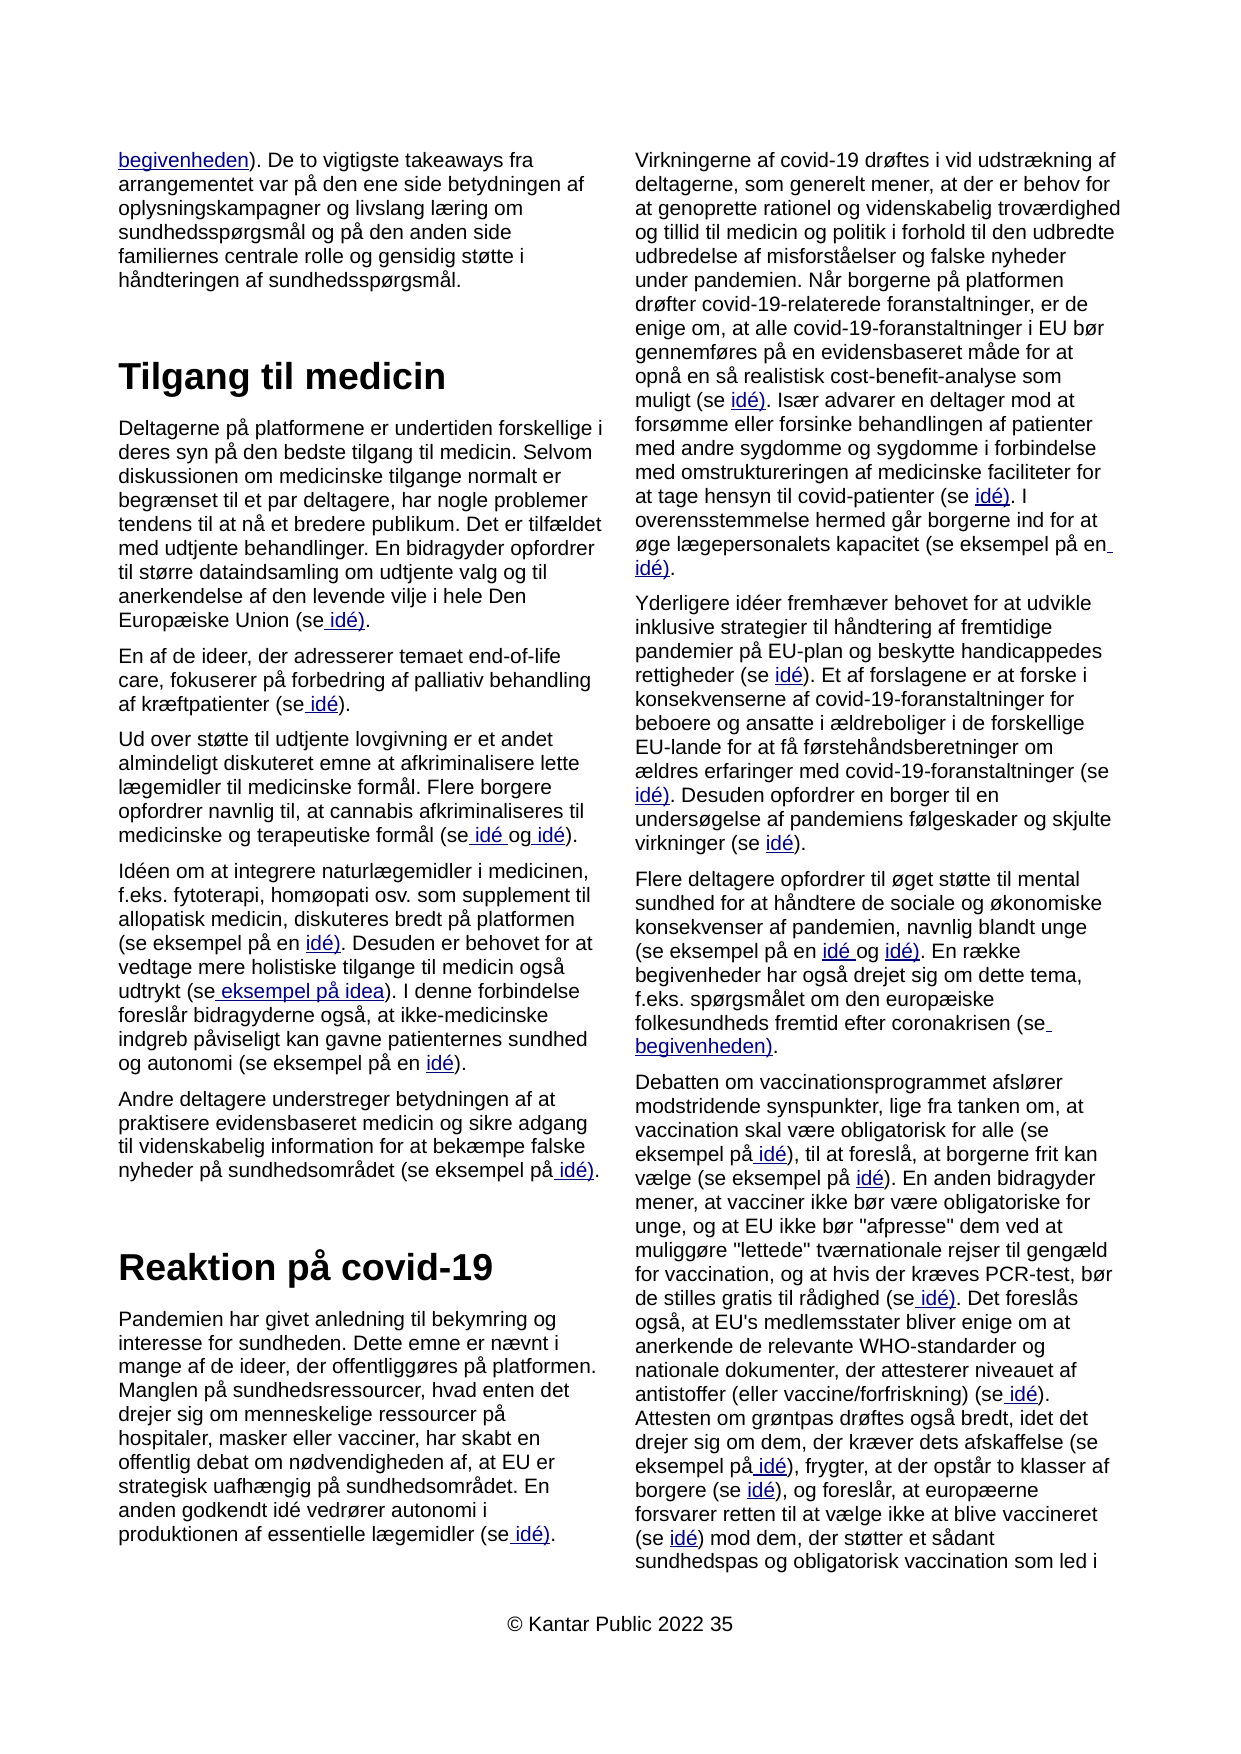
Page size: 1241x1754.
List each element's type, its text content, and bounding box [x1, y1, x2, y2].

text Ud over støtte til udtjente lovgivning er et andet almindeligt diskuteret emne at afkriminalisere lette lægemidler til medicinske formål. Flere borgere opfordrer navnlig til, at cannabis afkriminaliseres til medicinske og terapeutiske formål (se idé og idé). [118, 727, 605, 847]
subtitle Tilgang til medicin [118, 354, 605, 397]
text begivenheden). De to vigtigste takeaways fra arrangementet var på den ene side betydningen af oplysningskampagner og livslang læring om sundhedsspørgsmål og på den anden side familiernes centrale rolle og gensidig støtte i håndteringen af sundhedsspørgsmål. [118, 148, 605, 292]
text Virkningerne af covid-19 drøftes i vid udstrækning af deltagerne, som generelt mener, at der er behov for at genoprette rationel og videnskabelig troværdighed og tillid til medicin og politik i forhold til den udbredte udbredelse af misforståelser og falske nyheder under pandemien. Når borgerne på platformen drøfter covid-19-relaterede foranstaltninger, er de enige om, at alle covid-19-foranstaltninger i EU bør gennemføres på en evidensbaseret måde for at opnå en så realistisk cost-benefit-analyse som muligt (se idé). Især advarer en deltager mod at forsømme eller forsinke behandlingen af patienter med andre sygdomme og sygdomme i forbindelse med omstruktureringen af medicinske faciliteter for at tage hensyn til covid-patienter (se idé). I overensstemmelse hermed går borgerne ind for at øge lægepersonalets kapacitet (se eksempel på en idé). [635, 148, 1122, 579]
text Deltagerne på platformene er undertiden forskellige i deres syn på den bedste tilgang til medicin. Selvom diskussionen om medicinske tilgange normalt er begrænset til et par deltagere, har nogle problemer tendens til at nå et bredere publikum. Det er tilfældet med udtjente behandlinger. En bidragyder opfordrer til større dataindsamling om udtjente valg og til anerkendelse af den levende vilje i hele Den Europæiske Union (se idé). [118, 416, 605, 632]
subtitle Reaktion på covid-19 [118, 1245, 605, 1288]
text Idéen om at integrere naturlægemidler i medicinen, f.eks. fytoterapi, homøopati osv. som supplement til allopatisk medicin, diskuteres bredt på platformen (se eksempel på en idé). Desuden er behovet for at vedtage mere holistiske tilgange til medicin også udtrykt (se eksempel på idea). I denne forbindelse foreslår bidragyderne også, at ikke-medicinske indgreb påviseligt kan gavne patienternes sundhed og autonomi (se eksempel på en idé). [118, 859, 605, 1074]
text Pandemien har givet anledning til bekymring og interesse for sundheden. Dette emne er nævnt i mange af de ideer, der offentliggøres på platformen. Manglen på sundhedsressourcer, hvad enten det drejer sig om menneskelige ressourcer på hospitaler, masker eller vacciner, har skabt en offentlig debat om nødvendigheden af, at EU er strategisk uafhængig på sundhedsområdet. En anden godkendt idé vedrører autonomi i produktionen af essentielle lægemidler (se idé). [118, 1306, 605, 1546]
text Debatten om vaccinationsprogrammet afslører modstridende synspunkter, lige fra tanken om, at vaccination skal være obligatorisk for alle (se eksempel på idé), til at foreslå, at borgerne frit kan vælge (se eksempel på idé). En anden bidragyder mener, at vacciner ikke bør være obligatoriske for unge, og at EU ikke bør "afpresse" dem ved at muliggøre "lettede" tværnationale rejser til gengæld for vaccination, og at hvis der kræves PCR-test, bør de stilles gratis til rådighed (se idé). Det foreslås også, at EU's medlemsstater bliver enige om at anerkende de relevante WHO-standarder og nationale dokumenter, der attesterer niveauet af antistoffer (eller vaccine/forfriskning) (se idé). Attesten om grøntpas drøftes også bredt, idet det drejer sig om dem, der kræver dets afskaffelse (se eksempel på idé), frygter, at der opstår to klasser af borgere (se idé), og foreslår, at europæerne forsvarer retten til at vælge ikke at blive vaccineret (se idé) mod dem, der støtter et sådant sundhedspas og obligatorisk vaccination som led i [635, 1070, 1122, 1573]
text Yderligere idéer fremhæver behovet for at udvikle inklusive strategier til håndtering af fremtidige pandemier på EU-plan og beskytte handicappedes rettigheder (se idé). Et af forslagene er at forske i konsekvenserne af covid-19-foranstaltninger for beboere og ansatte i ældreboliger i de forskellige EU-lande for at få førstehåndsberetninger om ældres erfaringer med covid-19-foranstaltninger (se idé). Desuden opfordrer en borger til en undersøgelse af pandemiens følgeskader og skjulte virkninger (se idé). [635, 591, 1122, 855]
text Andre deltagere understreger betydningen af at praktisere evidensbaseret medicin og sikre adgang til videnskabelig information for at bekæmpe falske nyheder på sundhedsområdet (se eksempel på idé). [118, 1086, 605, 1182]
text En af de ideer, der adresserer temaet end-of-life care, fokuserer på forbedring af palliativ behandling af kræftpatienter (se idé). [118, 643, 605, 715]
text Flere deltagere opfordrer til øget støtte til mental sundhed for at håndtere de sociale og økonomiske konsekvenser af pandemien, navnlig blandt unge (se eksempel på en idé og idé). En række begivenheder har også drejet sig om dette tema, f.eks. spørgsmålet om den europæiske folkesundheds fremtid efter coronakrisen (se begivenheden). [635, 867, 1122, 1058]
